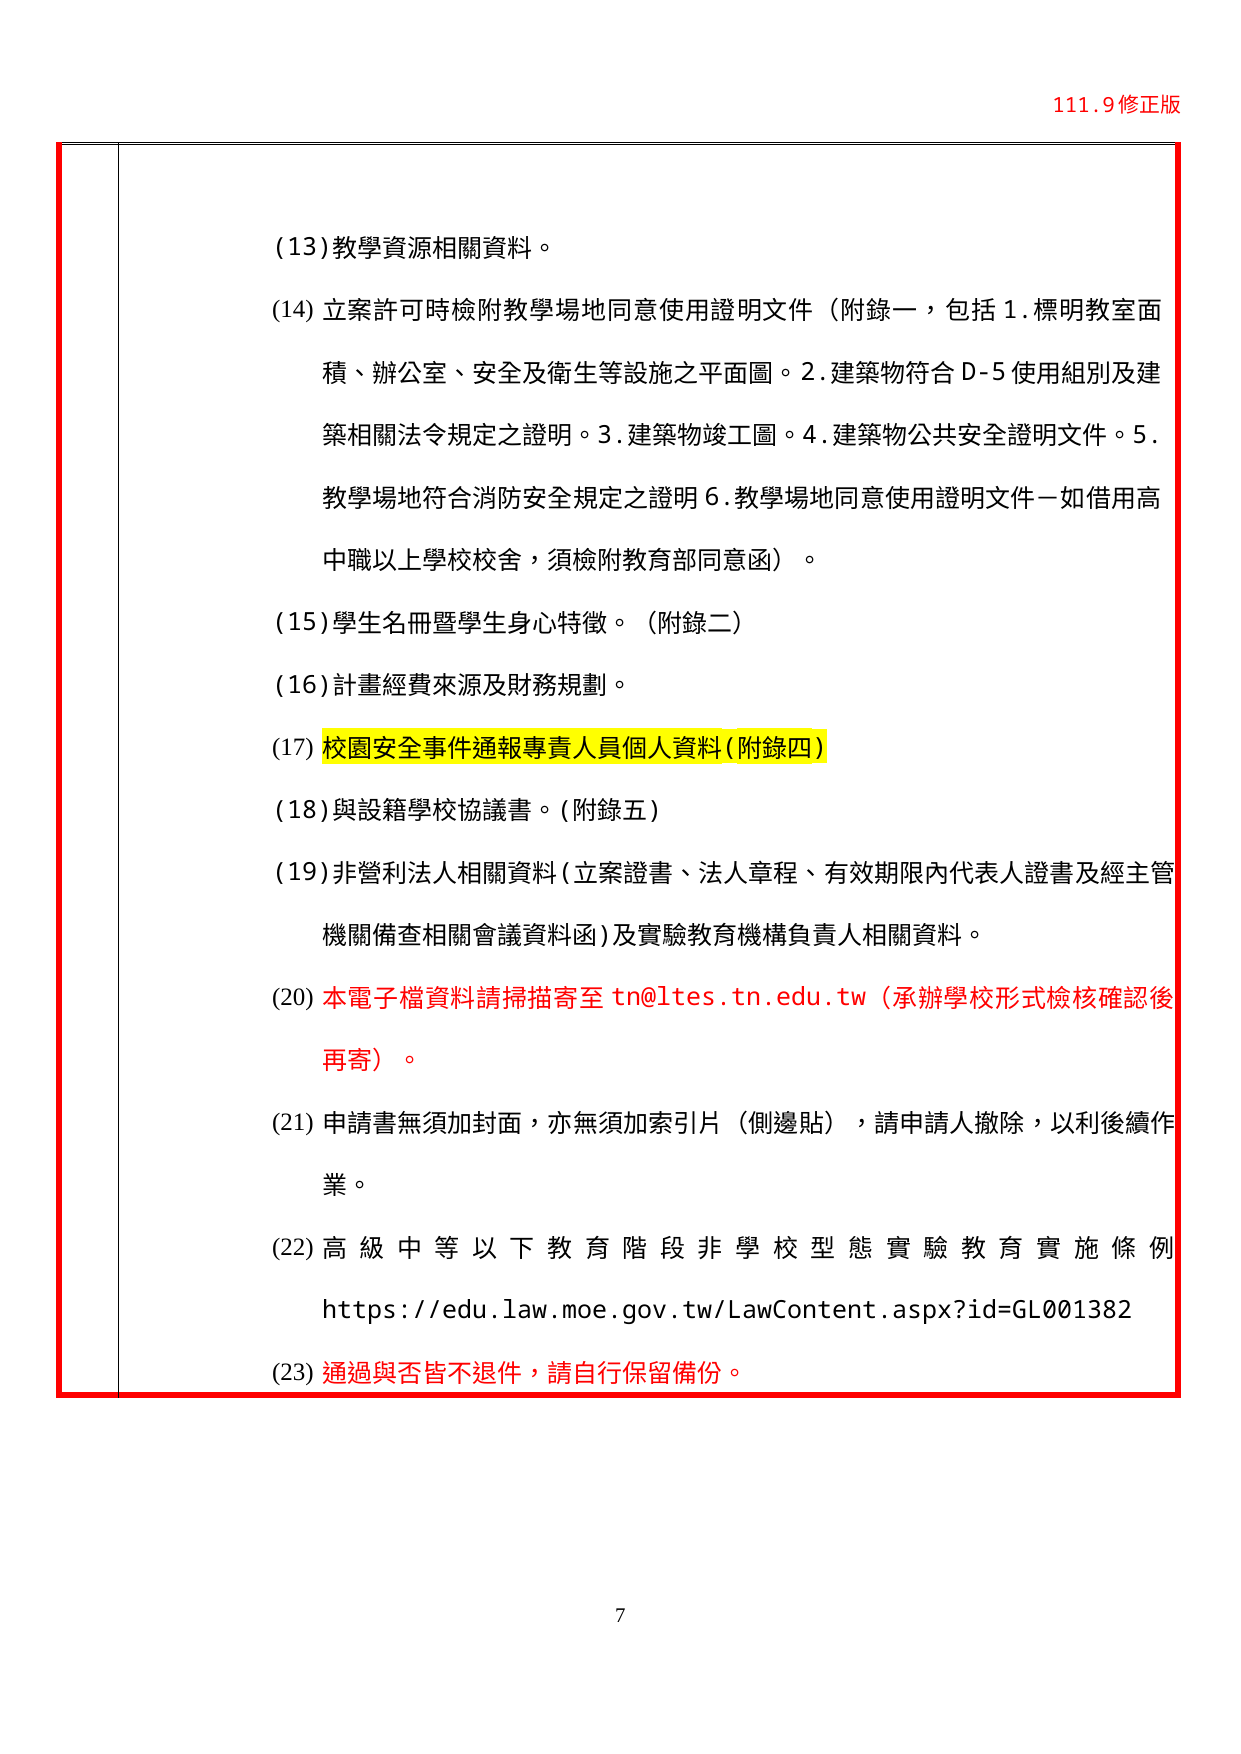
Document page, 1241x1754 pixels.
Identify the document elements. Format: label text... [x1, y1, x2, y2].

table_cell 申請期間：每年4月1日至4月30日或10月1日至10月31日，向團體成員設籍占最多數之直轄市或縣（市）主管機關共同提出申請。應備齊下列資料: 申請書正本1份(請勿加封面)，請以A4單面列印，不裝訂，請以長尾夾固定。 申請書影本9份(請勿加封面)，請以雙面複印，並於左側釘3針，裝訂成冊。 請先將正本申請書1份，於期限內寄至承辦學校隆田國小，承辦學校形式檢核（非隨送隨審）確認無缺件後，會以電話、簡訊或電子郵件方式通知申請人，請申請人於通知日起5日內，將正本申請書完整複印成影本9份，送至隆田國小。 學生參與非學校型態實驗教育計畫涉及其重大權利義務，應由學生法定代理人共同行使（如夫妻雙方）或獨立行使申請權（單親家庭、法院安置等），共同監護者請雙方共同簽章。 實驗教育計畫應載明下列事項：(高級中等以下教育階段非學校型態實驗教育實施條例第六條規定) 實驗教育名稱。 實驗教育目的。 實驗教育方式。 實驗教育內容。（包括課程所屬類型與教學、學習評量及預定使用學校設施、設備項目） 預期成效。 計畫主持人及參與實驗教育人員相關資料。（含學經歷及教學專長等資料及附錄三任課同意書，並請檢附師資學經歷及教學專長證明文件） 教學資源相關資料。 立案許可時檢附教學場地同意使用證明文件（附錄一，包括1.標明教室面積、辦公室、安全及衛生等設施之平面圖。2.建築物符合D-5使用組別及建築相關法令規定之證明。3.建築物竣工圖。4.建築物公共安全證明文件。5.教學場地符合消防安全規定之證明6.教學場地同意使用證明文件－如借用高中職以上學校校舍，須檢附教育部同意函）。 學生名冊暨學生身心特徵。（附錄二） 計畫經費來源及財務規劃。 校園安全事件通報專責人員個人資料(附錄四) 與設籍學校協議書。(附錄五) 非營利法人相關資料(立案證書、法人章程、有效期限內代表人證書及經主管機關備查相關會議資料函)及實驗教育機構負責人相關資料。 本電子檔資料請掃描寄至tn@ltes.tn.edu.tw（承辦學校形式檢核確認後再寄）。 申請書無須加封面，亦無須加索引片（側邊貼），請申請人撤除，以利後續作業。 高級中等以下教育階段非學校型態實驗教育實施條例 https://edu.law.moe.gov.tw/LawContent.aspx?id=GL001382 通過與否皆不退件，請自行保留備份。 [119, 145, 1175, 1392]
table_cell [62, 145, 118, 1392]
